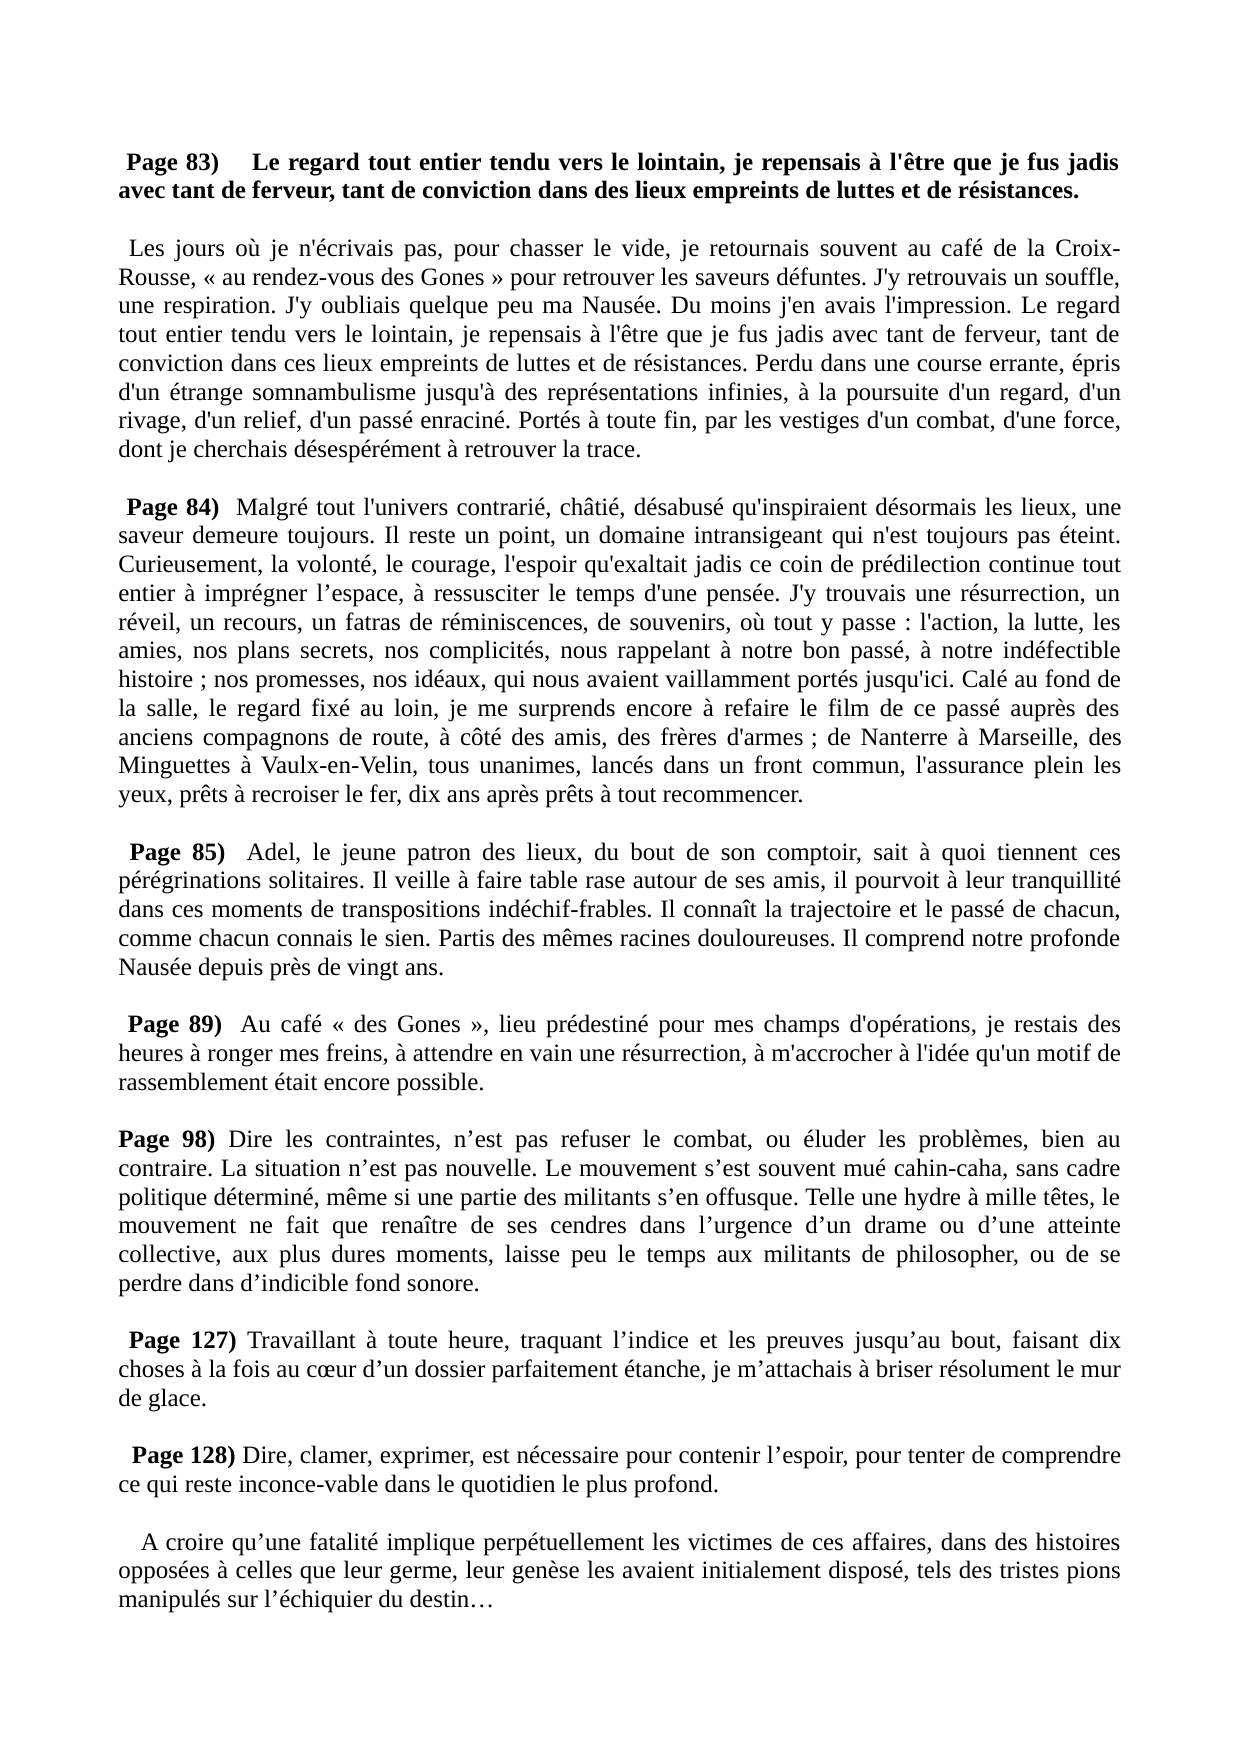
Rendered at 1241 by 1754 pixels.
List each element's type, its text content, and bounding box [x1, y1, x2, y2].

text Page 84) Malgré tout l'univers contrarié, châtié, désabusé qu'inspiraient désormais les lieux, une saveur demeure toujours. Il reste un point, un domaine intransigeant qui n'est toujours pas éteint. Curieusement, la volonté, le courage, l'espoir qu'exaltait jadis ce coin de prédilection continue tout entier à imprégner l’espace, à ressusciter le temps d'une pensée. J'y trouvais une résurrection, un réveil, un recours, un fatras de réminiscences, de souvenirs, où tout y passe : l'action, la lutte, les amies, nos plans secrets, nos complicités, nous rappelant à notre bon passé, à notre indéfectible histoire ; nos promesses, nos idéaux, qui nous avaient vaillamment portés jusqu'ici. Calé au fond de la salle, le regard fixé au loin, je me surprends encore à refaire le film de ce passé auprès des anciens compagnons de route, à côté des amis, des frères d'armes ; de Nanterre à Marseille, des Minguettes à Vaulx-en-Velin, tous unanimes, lancés dans un front commun, l'assurance plein les yeux, prêts à recroiser le fer, dix ans après prêts à tout recommencer. [118, 492, 1122, 808]
text A croire qu’une fatalité implique perpétuellement les victimes de ces affaires, dans des histoires opposées à celles que leur germe, leur genèse les avaient initialement disposé, tels des tristes pions manipulés sur l’échiquier du destin… [118, 1527, 1122, 1613]
text Page 127) Travaillant à toute heure, traquant l’indice et les preuves jusqu’au bout, faisant dix choses à la fois au cœur d’un dossier parfaitement étanche, je m’attachais à briser résolument le mur de glace. [118, 1326, 1122, 1412]
text Page 83) Le regard tout entier tendu vers le lointain, je repensais à l'être que je fus jadis avec tant de ferveur, tant de conviction dans des lieux empreints de luttes et de résistances. [118, 147, 1122, 204]
text Page 85) Adel, le jeune patron des lieux, du bout de son comptoir, sait à quoi tiennent ces pérégrinations solitaires. Il veille à faire table rase autour de ses amis, il pourvoit à leur tranquillité dans ces moments de transpositions indéchif-frables. Il connaît la trajectoire et le passé de chacun, comme chacun connais le sien. Partis des mêmes racines douloureuses. Il comprend notre profonde Nausée depuis près de vingt ans. [118, 837, 1122, 981]
text Page 128) Dire, clamer, exprimer, est nécessaire pour contenir l’espoir, pour tenter de comprendre ce qui reste inconce-vable dans le quotidien le plus profond. [118, 1441, 1122, 1498]
text Page 98) Dire les contraintes, n’est pas refuser le combat, ou éluder les problèmes, bien au contraire. La situation n’est pas nouvelle. Le mouvement s’est souvent mué cahin-caha, sans cadre politique déterminé, même si une partie des militants s’en offusque. Telle une hydre à mille têtes, le mouvement ne fait que renaître de ses cendres dans l’urgence d’un drame ou d’une atteinte collective, aux plus dures moments, laisse peu le temps aux militants de philosopher, ou de se perdre dans d’indicible fond sonore. [118, 1124, 1122, 1297]
text Page 89) Au café « des Gones », lieu prédestiné pour mes champs d'opérations, je restais des heures à ronger mes freins, à attendre en vain une résurrection, à m'accrocher à l'idée qu'un motif de rassemblement était encore possible. [118, 1009, 1122, 1096]
text Les jours où je n'écrivais pas, pour chasser le vide, je retournais souvent au café de la Croix-Rousse, « au rendez-vous des Gones » pour retrouver les saveurs défuntes. J'y retrouvais un souffle, une respiration. J'y oubliais quelque peu ma Nausée. Du moins j'en avais l'impression. Le regard tout entier tendu vers le lointain, je repensais à l'être que je fus jadis avec tant de ferveur, tant de conviction dans ces lieux empreints de luttes et de résistances. Perdu dans une course errante, épris d'un étrange somnambulisme jusqu'à des représentations infinies, à la poursuite d'un regard, d'un rivage, d'un relief, d'un passé enraciné. Portés à toute fin, par les vestiges d'un combat, d'une force, dont je cherchais désespérément à retrouver la trace. [118, 233, 1122, 463]
